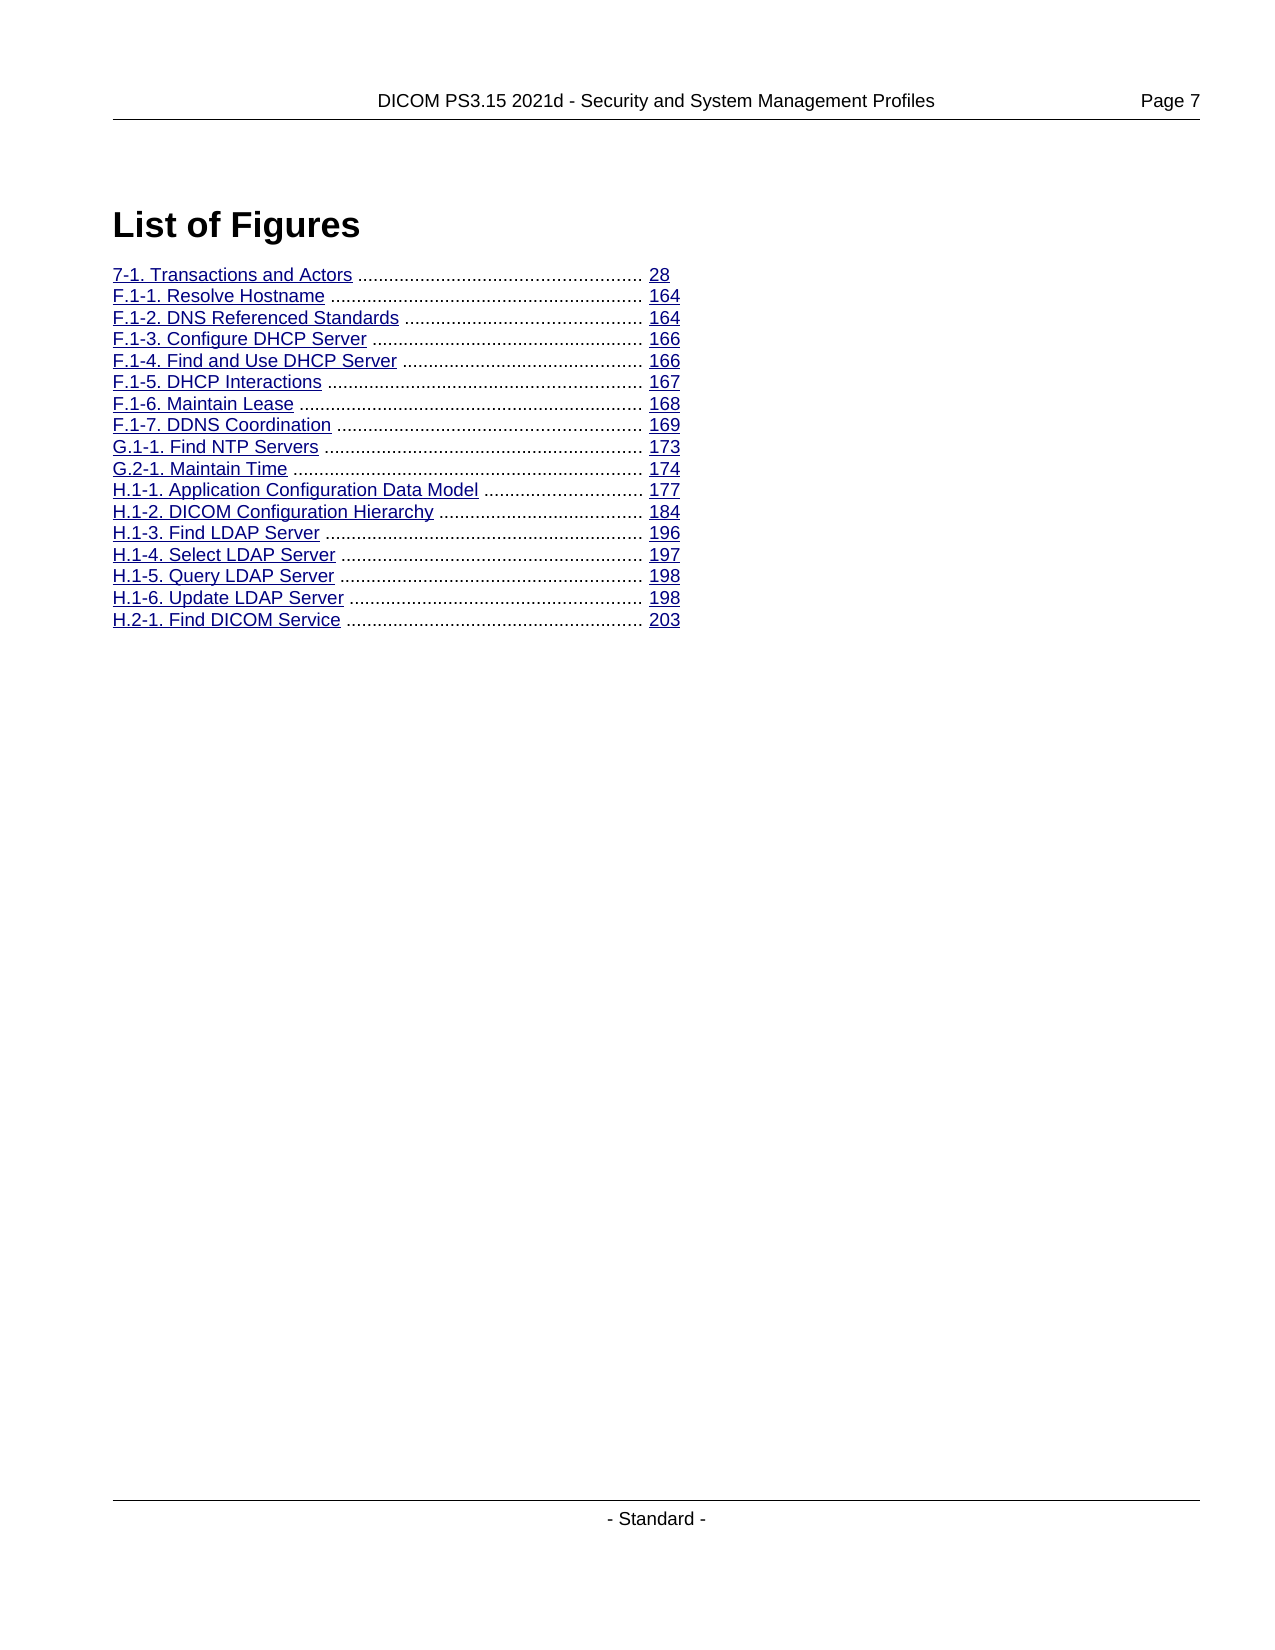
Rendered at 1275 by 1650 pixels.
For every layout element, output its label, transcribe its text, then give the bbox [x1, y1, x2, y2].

text G.2-1. Maintain Time 0 [112, 457, 1175, 479]
text F.1-6. Maintain Lease 0 [112, 393, 1175, 414]
text F.1-1. Resolve Hostname 0 [112, 285, 1175, 306]
text F.1-5. DHCP Interactions 0 [112, 371, 1175, 393]
text H.1-2. DICOM Configuration Hierarchy 0 [112, 501, 1175, 522]
text H.1-6. Update LDAP Server 0 [112, 587, 1175, 608]
text F.1-7. DDNS Coordination 0 [112, 414, 1175, 436]
text F.1-4. Find and Use DHCP Server 0 [112, 349, 1175, 371]
text F.1-3. Configure DHCP Server 0 [112, 328, 1175, 349]
text 7-1. Transactions and Actors 0 [112, 263, 1175, 285]
text H.1-4. Select LDAP Server 0 [112, 544, 1175, 565]
text F.1-2. DNS Referenced Standards 0 [112, 306, 1175, 328]
text H.1-3. Find LDAP Server 0 [112, 522, 1175, 544]
text G.1-1. Find NTP Servers 0 [112, 436, 1175, 457]
text List of Figures [112, 204, 1200, 245]
text H.2-1. Find DICOM Service 0 [112, 608, 1175, 630]
text H.1-5. Query LDAP Server 0 [112, 565, 1175, 587]
text H.1-1. Application Configuration Data Model 0 [112, 479, 1175, 501]
